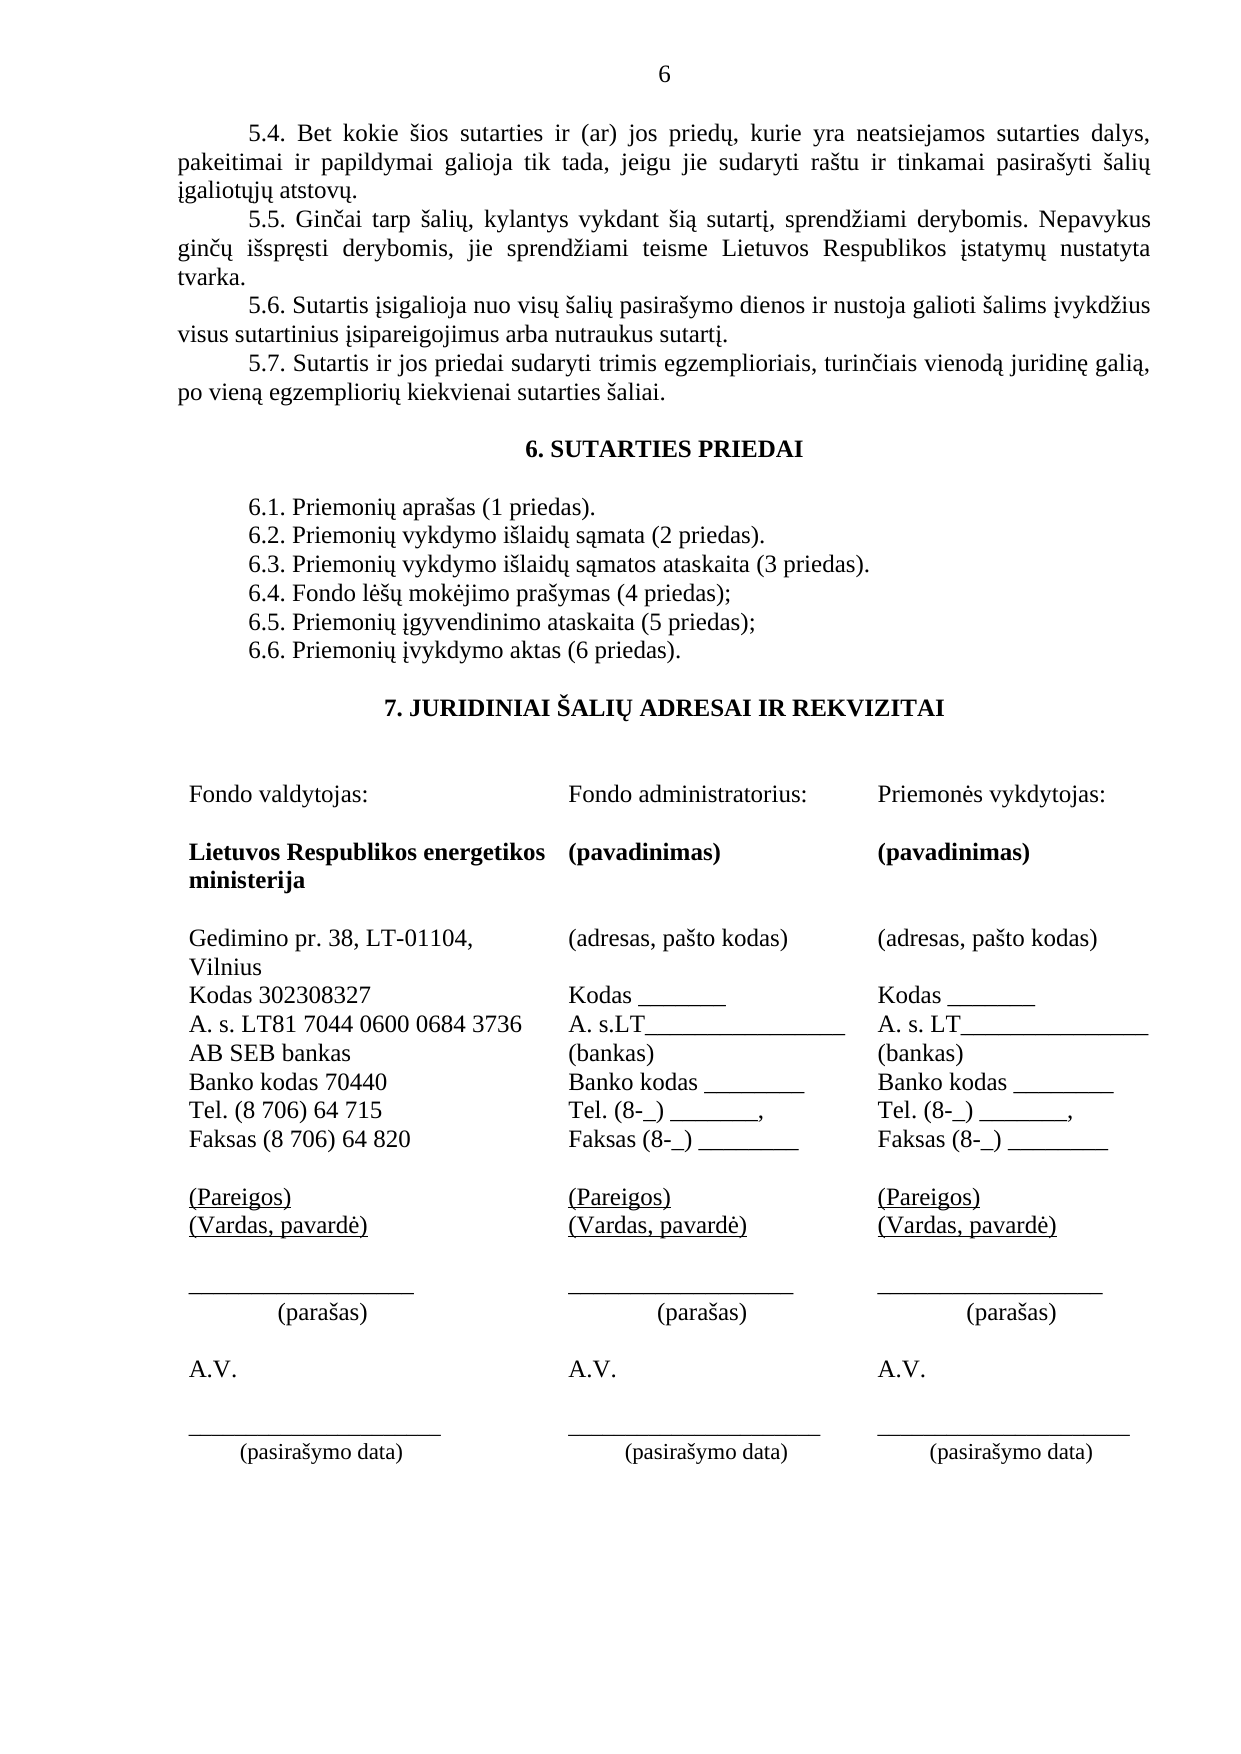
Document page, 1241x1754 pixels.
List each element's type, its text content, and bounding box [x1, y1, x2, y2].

text 7. JURIDINIAI ŠALIŲ ADRESAI IR REKVIZITAI [177, 693, 1152, 722]
text 6.1. Priemonių aprašas (1 priedas). [177, 492, 1152, 521]
text 6.5. Priemonių įgyvendinimo ataskaita (5 priedas); [177, 607, 1152, 636]
text 6.4. Fondo lėšų mokėjimo prašymas (4 priedas); [177, 578, 1152, 607]
table_header Fondo valdytojas: Lietuvos Respublikos energetikos ministerija Gedimino pr. 38, LT-01104, Vilnius Kodas 302308327 A. s. LT81 7044 0600 0684 3736 AB SEB bankas Banko kodas 70440 Tel. (8 706) 64 715 Faksas (8 706) 64 820 (Pareigos) (Vardas, pavardė) __________________ (parašas) A.V. ______________________ (pasirašymo data) [177, 779, 557, 1491]
text 5.5. Ginčai tarp šalių, kylantys vykdant šią sutartį, sprendžiami derybomis. Nepavykus ginčų išspręsti derybomis, jie sprendžiami teisme Lietuvos Respublikos įstatymų nustatyta tvarka. [177, 204, 1152, 291]
text 5.7. Sutartis ir jos priedai sudaryti trimis egzemplioriais, turinčiais vienodą juridinę galią, po vieną egzempliorių kiekvienai sutarties šaliai. [177, 348, 1152, 406]
text 6.3. Priemonių vykdymo išlaidų sąmatos ataskaita (3 priedas). [177, 549, 1152, 578]
table_header Fondo administratorius: (pavadinimas) (adresas, pašto kodas) Kodas _______ A. s.LT________________ (bankas) Banko kodas ________ Tel. (8-_) _______, Faksas (8-_) ________ (Pareigos) (Vardas, pavardė) __________________ (parašas) A.V. ______________________ (pasirašymo data) [557, 779, 866, 1491]
text 5.4. Bet kokie šios sutarties ir (ar) jos priedų, kurie yra neatsiejamos sutarties dalys, pakeitimai ir papildymai galioja tik tada, jeigu jie sudaryti raštu ir tinkamai pasirašyti šalių įgaliotųjų atstovų. [177, 118, 1152, 204]
text 6.2. Priemonių vykdymo išlaidų sąmata (2 priedas). [177, 521, 1152, 549]
table_header Priemonės vykdytojas: (pavadinimas) (adresas, pašto kodas) Kodas _______ A. s. LT_______________ (bankas) Banko kodas ________ Tel. (8-_) _______, Faksas (8-_) ________ (Pareigos) (Vardas, pavardė) __________________ (parašas) A.V. ______________________ (pasirašymo data) [866, 779, 1201, 1491]
text 6.6. Priemonių įvykdymo aktas (6 priedas). [177, 636, 1152, 664]
text 5.6. Sutartis įsigalioja nuo visų šalių pasirašymo dienos ir nustoja galioti šalims įvykdžius visus sutartinius įsipareigojimus arba nutraukus sutartį. [177, 291, 1152, 348]
text 6. SUTARTIES PRIEDAI [177, 434, 1152, 463]
